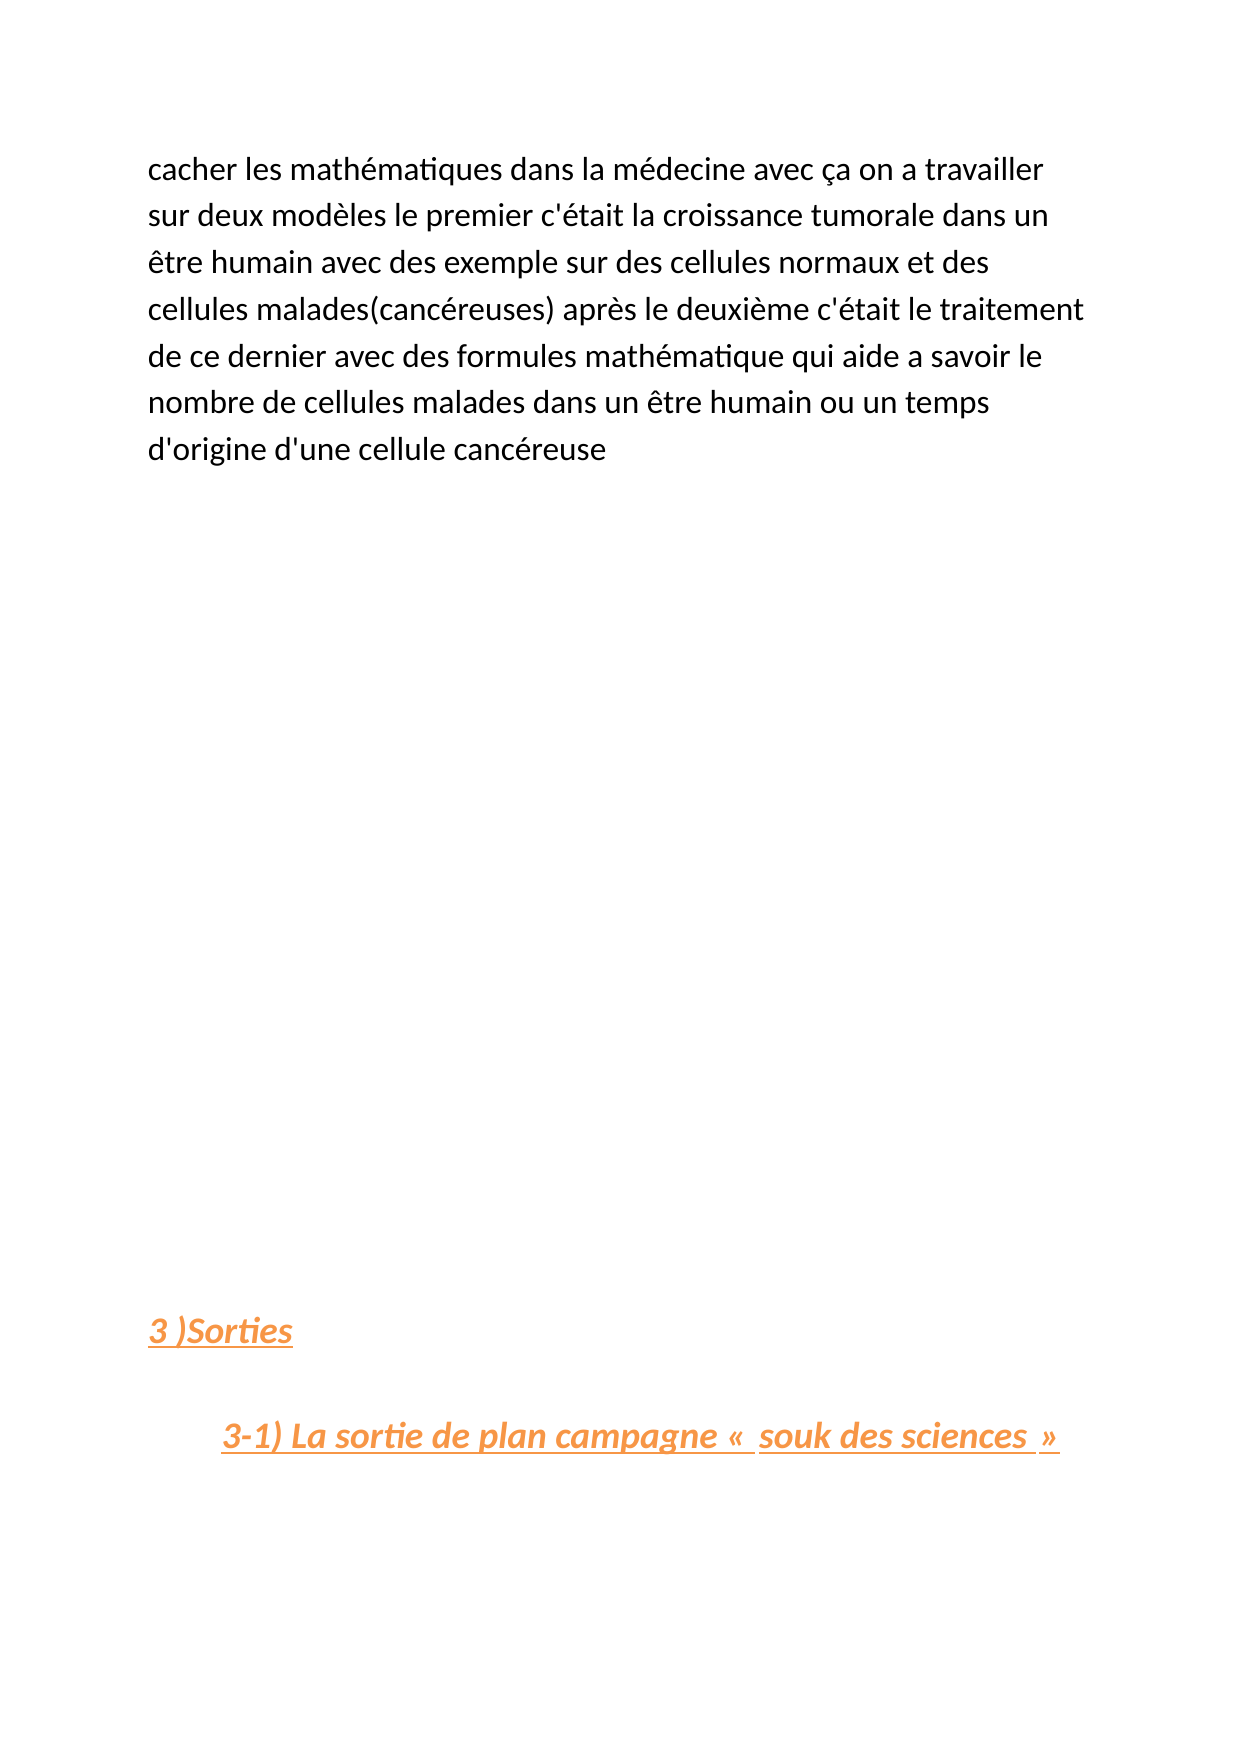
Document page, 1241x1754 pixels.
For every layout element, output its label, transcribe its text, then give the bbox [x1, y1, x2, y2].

text cacher les mathématiques dans la médecine avec ça on a travailler sur deux modèles le premier c'était la croissance tumorale dans un être humain avec des exemple sur des cellules normaux et des cellules malades(cancéreuses) après le deuxième c'était le traitement de ce dernier avec des formules mathématique qui aide a savoir le nombre de cellules malades dans un être humain ou un temps d'origine d'une cellule cancéreuse [148, 148, 1093, 469]
text 3-1) La sortie de plan campagne « souk des sciences » [148, 1412, 1093, 1458]
text 3 )Sorties [148, 1307, 1093, 1353]
